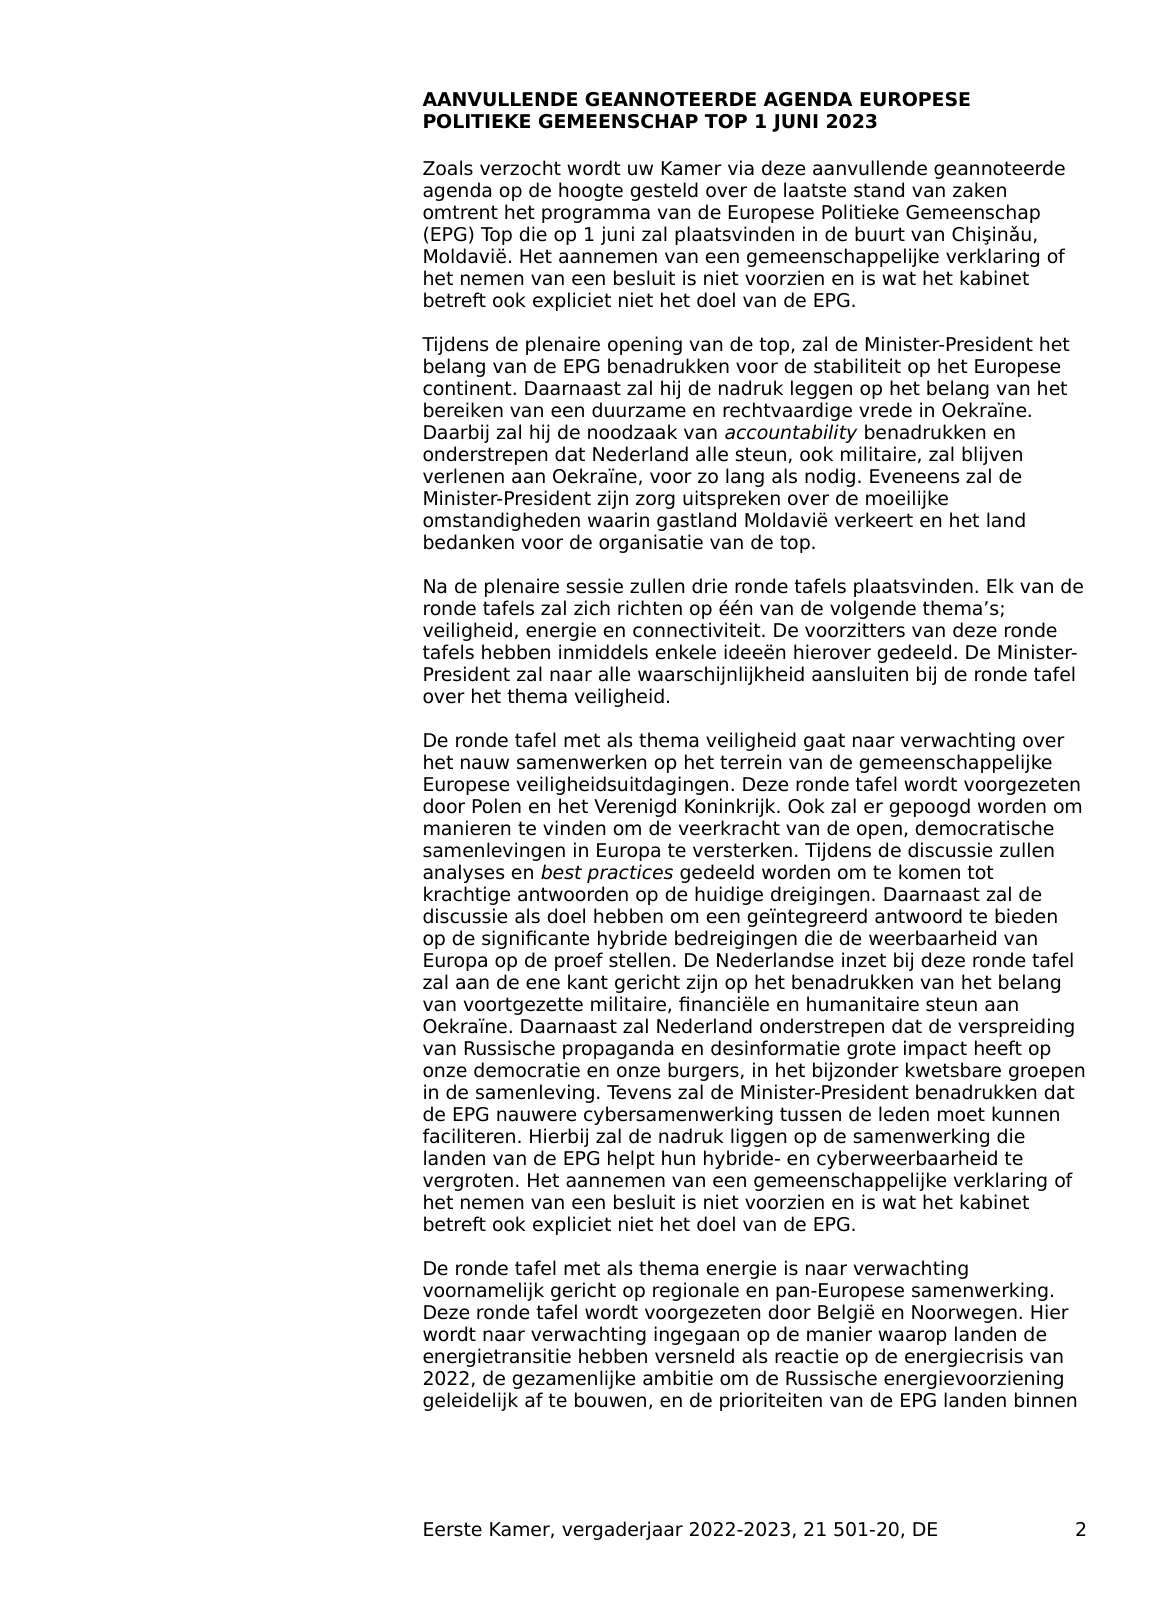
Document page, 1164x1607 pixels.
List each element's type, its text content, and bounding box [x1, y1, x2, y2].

text Zoals verzocht wordt uw Kamer via deze aanvullende geannoteerde agenda op de hoogte gesteld over de laatste stand van zaken omtrent het programma van de Europese Politieke Gemeenschap (EPG) Top die op 1 juni zal plaatsvinden in de buurt van Chişinǎu, Moldavië. Het aannemen van een gemeenschappelijke verklaring of het nemen van een besluit is niet voorzien en is wat het kabinet betreft ook expliciet niet het doel van de EPG. [422, 158, 1087, 312]
text De ronde tafel met als thema energie is naar verwachting voornamelijk gericht op regionale en pan-Europese samenwerking. Deze ronde tafel wordt voorgezeten door België en Noorwegen. Hier wordt naar verwachting ingegaan op de manier waarop landen de energietransitie hebben versneld als reactie op de energiecrisis van 2022, de gezamenlijke ambitie om de Russische energievoorziening geleidelijk af te bouwen, en de prioriteiten van de EPG landen binnen [422, 1258, 1087, 1412]
text De ronde tafel met als thema veiligheid gaat naar verwachting over het nauw samenwerken op het terrein van de gemeenschappelijke Europese veiligheidsuitdagingen. Deze ronde tafel wordt voorgezeten door Polen en het Verenigd Koninkrijk. Ook zal er gepoogd worden om manieren te vinden om de veerkracht van de open, democratische samenlevingen in Europa te versterken. Tijdens de discussie zullen analyses en best practices gedeeld worden om te komen tot krachtige antwoorden op de huidige dreigingen. Daarnaast zal de discussie als doel hebben om een geïntegreerd antwoord te bieden op de significante hybride bedreigingen die de weerbaarheid van Europa op de proef stellen. De Nederlandse inzet bij deze ronde tafel zal aan de ene kant gericht zijn op het benadrukken van het belang van voortgezette militaire, financiële en humanitaire steun aan Oekraïne. Daarnaast zal Nederland onderstrepen dat de verspreiding van Russische propaganda en desinformatie grote impact heeft op onze democratie en onze burgers, in het bijzonder kwetsbare groepen in de samenleving. Tevens zal de Minister-President benadrukken dat de EPG nauwere cybersamenwerking tussen de leden moet kunnen faciliteren. Hierbij zal de nadruk liggen op de samenwerking die landen van de EPG helpt hun hybride- en cyberweerbaarheid te vergroten. Het aannemen van een gemeenschappelijke verklaring of het nemen van een besluit is niet voorzien en is wat het kabinet betreft ook expliciet niet het doel van de EPG. [422, 730, 1087, 1236]
text Tijdens de plenaire opening van de top, zal de Minister-President het belang van de EPG benadrukken voor de stabiliteit op het Europese continent. Daarnaast zal hij de nadruk leggen op het belang van het bereiken van een duurzame en rechtvaardige vrede in Oekraïne. Daarbij zal hij de noodzaak van accountability benadrukken en onderstrepen dat Nederland alle steun, ook militaire, zal blijven verlenen aan Oekraïne, voor zo lang als nodig. Eveneens zal de Minister-President zijn zorg uitspreken over de moeilijke omstandigheden waarin gastland Moldavië verkeert en het land bedanken voor de organisatie van de top. [422, 334, 1087, 554]
subtitle AANVULLENDE GEANNOTEERDE AGENDA EUROPESE POLITIEKE GEMEENSCHAP TOP 1 JUNI 2023 [422, 89, 1087, 133]
text Na de plenaire sessie zullen drie ronde tafels plaatsvinden. Elk van de ronde tafels zal zich richten op één van de volgende thema’s; veiligheid, energie en connectiviteit. De voorzitters van deze ronde tafels hebben inmiddels enkele ideeën hierover gedeeld. De Minister-President zal naar alle waarschijnlijkheid aansluiten bij de ronde tafel over het thema veiligheid. [422, 576, 1087, 708]
